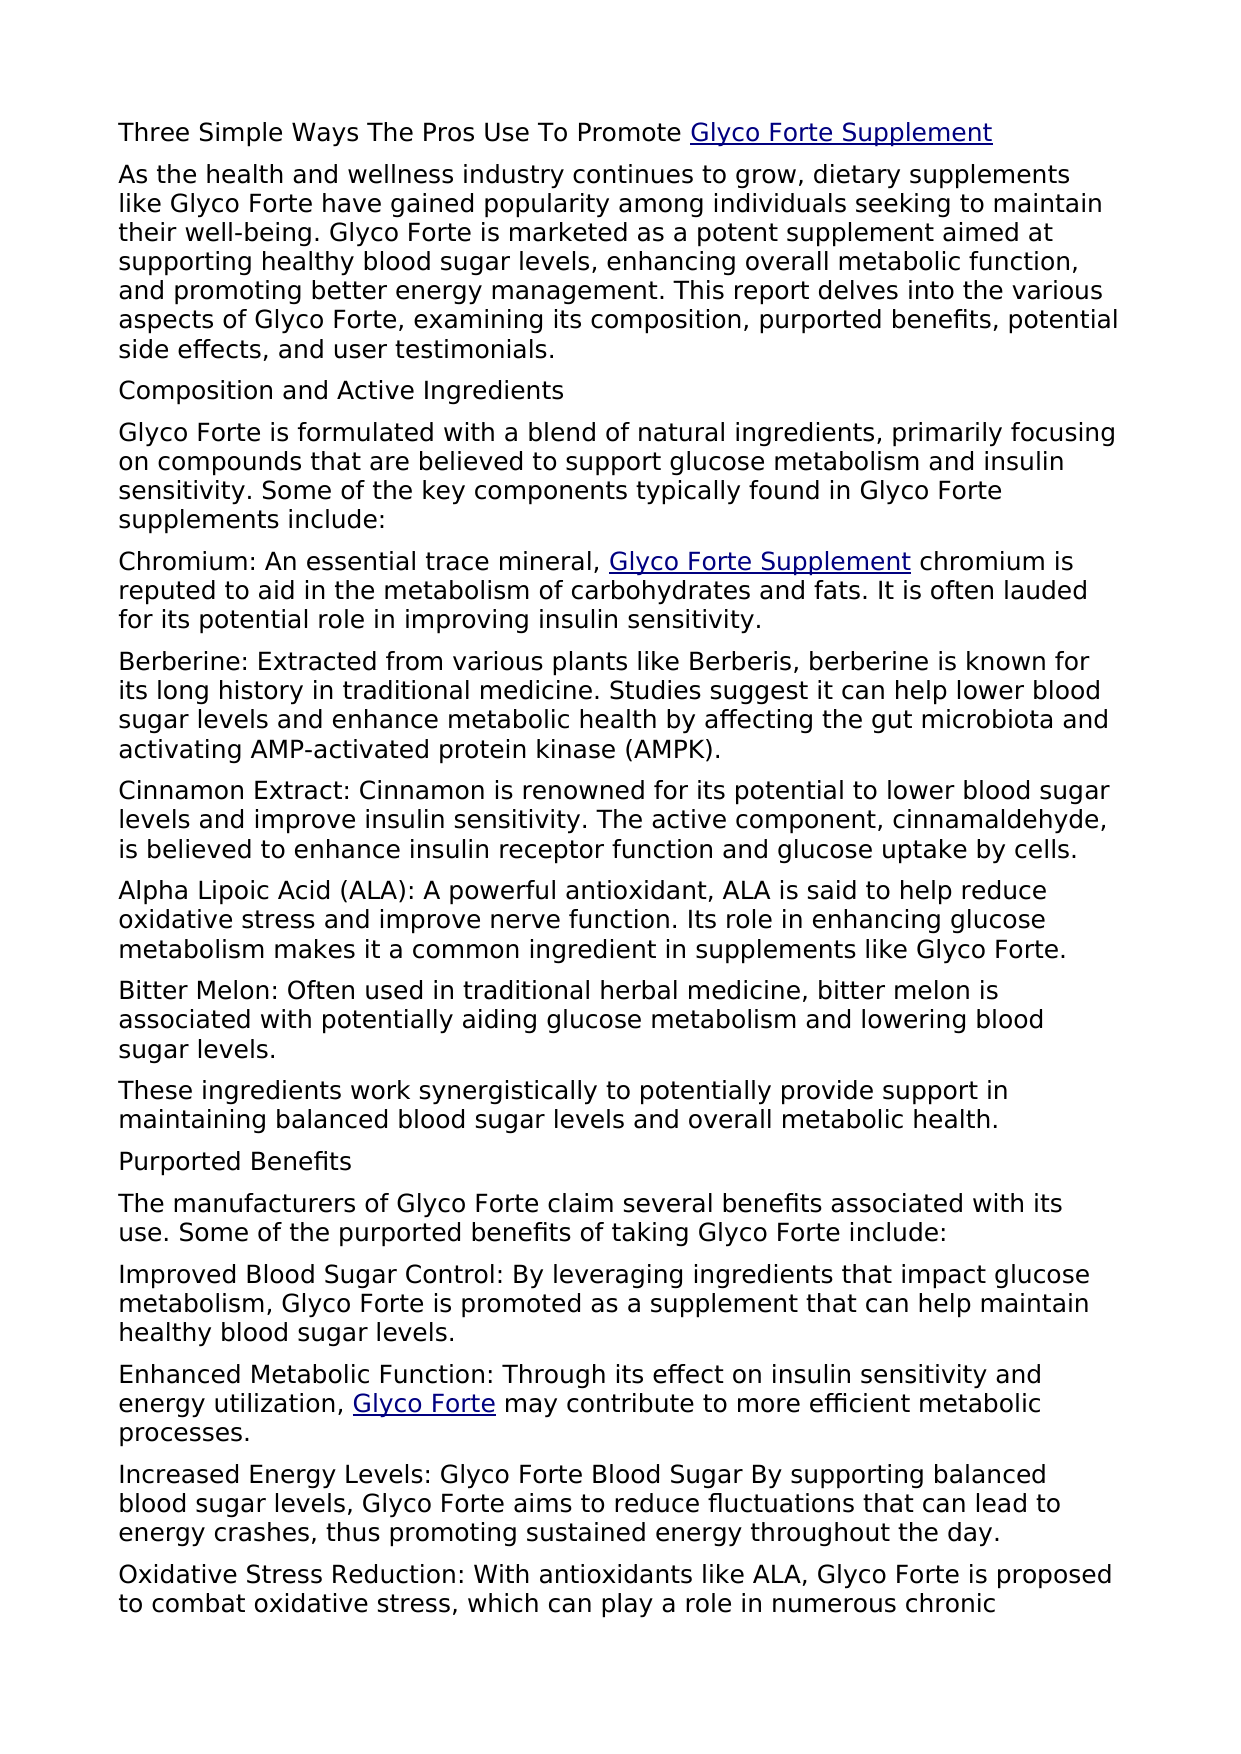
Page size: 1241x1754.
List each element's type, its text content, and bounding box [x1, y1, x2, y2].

text Increased Energy Levels: Glyco Forte Blood Sugar By supporting balanced blood sugar levels, Glyco Forte aims to reduce fluctuations that can lead to energy crashes, thus promoting sustained energy throughout the day. [118, 1460, 1122, 1547]
text Alpha Lipoic Acid (ALA): A powerful antioxidant, ALA is said to help reduce oxidative stress and improve nerve function. Its role in enhancing glucose metabolism makes it a common ingredient in supplements like Glyco Forte. [118, 876, 1122, 964]
text Purported Benefits [118, 1147, 1122, 1176]
text Glyco Forte is formulated with a blend of natural ingredients, primarily focusing on compounds that are believed to support glucose metabolism and insulin sensitivity. Some of the key components typically found in Glyco Forte supplements include: [118, 418, 1122, 535]
text Oxidative Stress Reduction: With antioxidants like ALA, Glyco Forte is proposed to combat oxidative stress, which can play a role in numerous chronic [118, 1560, 1122, 1618]
text Three Simple Ways The Pros Use To Promote Glyco Forte Supplement [118, 118, 1122, 147]
text Chromium: An essential trace mineral, Glyco Forte Supplement chromium is reputed to aid in the metabolism of carbohydrates and fats. It is often lauded for its potential role in improving insulin sensitivity. [118, 547, 1122, 635]
text Berberine: Extracted from various plants like Berberis, berberine is known for its long history in traditional medicine. Studies suggest it can help lower blood sugar levels and enhance metabolic health by affecting the gut microbiota and activating AMP-activated protein kinase (AMPK). [118, 647, 1122, 764]
text Composition and Active Ingredients [118, 376, 1122, 406]
text These ingredients work synergistically to potentially provide support in maintaining balanced blood sugar levels and overall metabolic health. [118, 1076, 1122, 1135]
text As the health and wellness industry continues to grow, dietary supplements like Glyco Forte have gained popularity among individuals seeking to maintain their well-being. Glyco Forte is marketed as a potent supplement aimed at supporting healthy blood sugar levels, enhancing overall metabolic function, and promoting better energy management. This report delves into the various aspects of Glyco Forte, examining its composition, purported benefits, potential side effects, and user testimonials. [118, 160, 1122, 364]
text Bitter Melon: Often used in traditional herbal medicine, bitter melon is associated with potentially aiding glucose metabolism and lowering blood sugar levels. [118, 976, 1122, 1064]
text Cinnamon Extract: Cinnamon is renowned for its potential to lower blood sugar levels and improve insulin sensitivity. The active component, cinnamaldehyde, is believed to enhance insulin receptor function and glucose uptake by cells. [118, 776, 1122, 864]
text Enhanced Metabolic Function: Through its effect on insulin sensitivity and energy utilization, Glyco Forte may contribute to more efficient metabolic processes. [118, 1360, 1122, 1447]
text The manufacturers of Glyco Forte claim several benefits associated with its use. Some of the purported benefits of taking Glyco Forte include: [118, 1189, 1122, 1247]
text Improved Blood Sugar Control: By leveraging ingredients that impact glucose metabolism, Glyco Forte is promoted as a supplement that can help maintain healthy blood sugar levels. [118, 1260, 1122, 1347]
